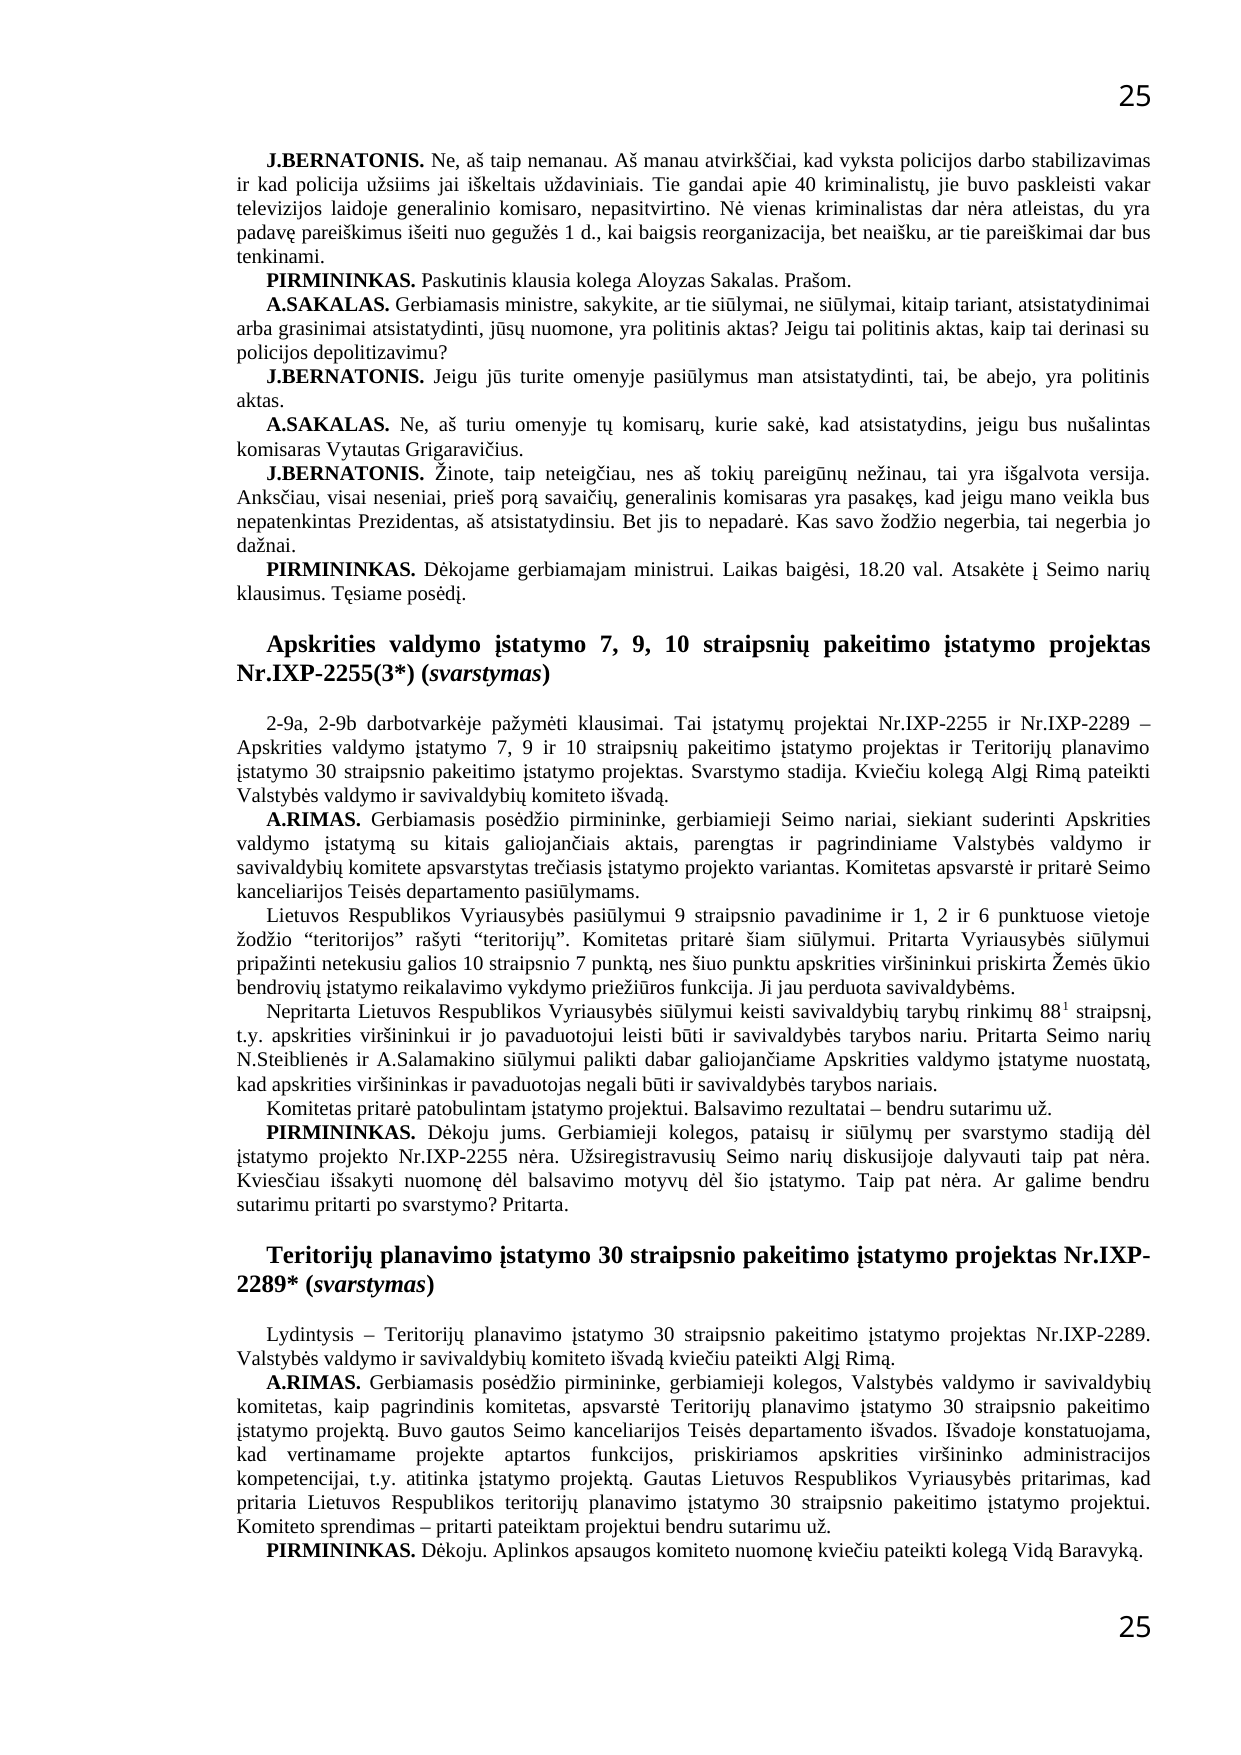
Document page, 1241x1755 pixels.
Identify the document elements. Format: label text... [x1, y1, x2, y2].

text PIRMININKAS. Paskutinis klausia kolega Aloyzas Sakalas. Prašom. [236, 268, 1152, 292]
text PIRMININKAS. Dėkoju jums. Gerbiamieji kolegos, pataisų ir siūlymų per svarstymo stadiją dėl įstatymo projekto Nr.IXP-2255 nėra. Užsiregistravusių Seimo narių diskusijoje dalyvauti taip pat nėra. Kviesčiau išsakyti nuomonę dėl balsavimo motyvų dėl šio įstatymo. Taip pat nėra. Ar galime bendru sutarimu pritarti po svarstymo? Pritarta. [236, 1119, 1152, 1216]
text Lydintysis – Teritorijų planavimo įstatymo 30 straipsnio pakeitimo įstatymo projektas Nr.IXP-2289. Valstybės valdymo ir savivaldybių komiteto išvadą kviečiu pateikti Algį Rimą. [236, 1321, 1152, 1369]
text Lietuvos Respublikos Vyriausybės pasiūlymui 9 straipsnio pavadinime ir 1, 2 ir 6 punktuose vietoje žodžio “teritorijos” rašyti “teritorijų”. Komitetas pritarė šiam siūlymui. Pritarta Vyriausybės siūlymui pripažinti netekusiu galios 10 straipsnio 7 punktą, nes šiuo punktu apskrities viršininkui priskirta Žemės ūkio bendrovių įstatymo reikalavimo vykdymo priežiūros funkcija. Ji jau perduota savivaldybėms. [236, 903, 1152, 999]
text J.BERNATONIS. Jeigu jūs turite omenyje pasiūlymus man atsistatydinti, tai, be abejo, yra politinis aktas. [236, 364, 1152, 412]
text PIRMININKAS. Dėkojame gerbiamajam ministrui. Laikas baigėsi, 18.20 val. Atsakėte į Seimo narių klausimus. Tęsiame posėdį. [236, 557, 1152, 605]
text A.SAKALAS. Ne, aš turiu omenyje tų komisarų, kurie sakė, kad atsistatydins, jeigu bus nušalintas komisaras Vytautas Grigaravičius. [236, 412, 1152, 461]
text A.SAKALAS. Gerbiamasis ministre, sakykite, ar tie siūlymai, ne siūlymai, kitaip tariant, atsistatydinimai arba grasinimai atsistatydinti, jūsų nuomone, yra politinis aktas? Jeigu tai politinis aktas, kaip tai derinasi su policijos depolitizavimu? [236, 292, 1152, 364]
text J.BERNATONIS. Žinote, taip neteigčiau, nes aš tokių pareigūnų nežinau, tai yra išgalvota versija. Anksčiau, visai neseniai, prieš porą savaičių, generalinis komisaras yra pasakęs, kad jeigu mano veikla bus nepatenkintas Prezidentas, aš atsistatydinsiu. Bet jis to nepadarė. Kas savo žodžio negerbia, tai negerbia jo dažnai. [236, 461, 1152, 557]
text Nepritarta Lietuvos Respublikos Vyriausybės siūlymui keisti savivaldybių tarybų rinkimų 881 straipsnį, t.y. apskrities viršininkui ir jo pavaduotojui leisti būti ir savivaldybės tarybos nariu. Pritarta Seimo narių N.Steiblienės ir A.Salamakino siūlymui palikti dabar galiojančiame Apskrities valdymo įstatyme nuostatą, kad apskrities viršininkas ir pavaduotojas negali būti ir savivaldybės tarybos nariais. [236, 999, 1152, 1096]
text A.RIMAS. Gerbiamasis posėdžio pirmininke, gerbiamieji Seimo nariai, siekiant suderinti Apskrities valdymo įstatymą su kitais galiojančiais aktais, parengtas ir pagrindiniame Valstybės valdymo ir savivaldybių komitete apsvarstytas trečiasis įstatymo projekto variantas. Komitetas apsvarstė ir pritarė Seimo kanceliarijos Teisės departamento pasiūlymams. [236, 807, 1152, 903]
text 2-9a, 2-9b darbotvarkėje pažymėti klausimai. Tai įstatymų projektai Nr.IXP-2255 ir Nr.IXP-2289 – Apskrities valdymo įstatymo 7, 9 ir 10 straipsnių pakeitimo įstatymo projektas ir Teritorijų planavimo įstatymo 30 straipsnio pakeitimo įstatymo projektas. Svarstymo stadija. Kviečiu kolegą Algį Rimą pateikti Valstybės valdymo ir savivaldybių komiteto išvadą. [236, 711, 1152, 807]
text PIRMININKAS. Dėkoju. Aplinkos apsaugos komiteto nuomonę kviečiu pateikti kolegą Vidą Baravyką. [236, 1538, 1152, 1562]
text Komitetas pritarė patobulintam įstatymo projektui. Balsavimo rezultatai – bendru sutarimu už. [236, 1096, 1152, 1119]
text Teritorijų planavimo įstatymo 30 straipsnio pakeitimo įstatymo projektas Nr.IXP-2289* (svarstymas) [236, 1240, 1152, 1297]
text Apskrities valdymo įstatymo 7, 9, 10 straipsnių pakeitimo įstatymo projektas Nr.IXP-2255(3*) (svarstymas) [236, 629, 1152, 686]
text A.RIMAS. Gerbiamasis posėdžio pirmininke, gerbiamieji kolegos, Valstybės valdymo ir savivaldybių komitetas, kaip pagrindinis komitetas, apsvarstė Teritorijų planavimo įstatymo 30 straipsnio pakeitimo įstatymo projektą. Buvo gautos Seimo kanceliarijos Teisės departamento išvados. Išvadoje konstatuojama, kad vertinamame projekte aptartos funkcijos, priskiriamos apskrities viršininko administracijos kompetencijai, t.y. atitinka įstatymo projektą. Gautas Lietuvos Respublikos Vyriausybės pritarimas, kad pritaria Lietuvos Respublikos teritorijų planavimo įstatymo 30 straipsnio pakeitimo įstatymo projektui. Komiteto sprendimas – pritarti pateiktam projektui bendru sutarimu už. [236, 1369, 1152, 1538]
text J.BERNATONIS. Ne, aš taip nemanau. Aš manau atvirkščiai, kad vyksta policijos darbo stabilizavimas ir kad policija užsiims jai iškeltais uždaviniais. Tie gandai apie 40 kriminalistų, jie buvo paskleisti vakar televizijos laidoje generalinio komisaro, nepasitvirtino. Nė vienas kriminalistas dar nėra atleistas, du yra padavę pareiškimus išeiti nuo gegužės 1 d., kai baigsis reorganizacija, bet neaišku, ar tie pareiškimai dar bus tenkinami. [236, 148, 1152, 268]
